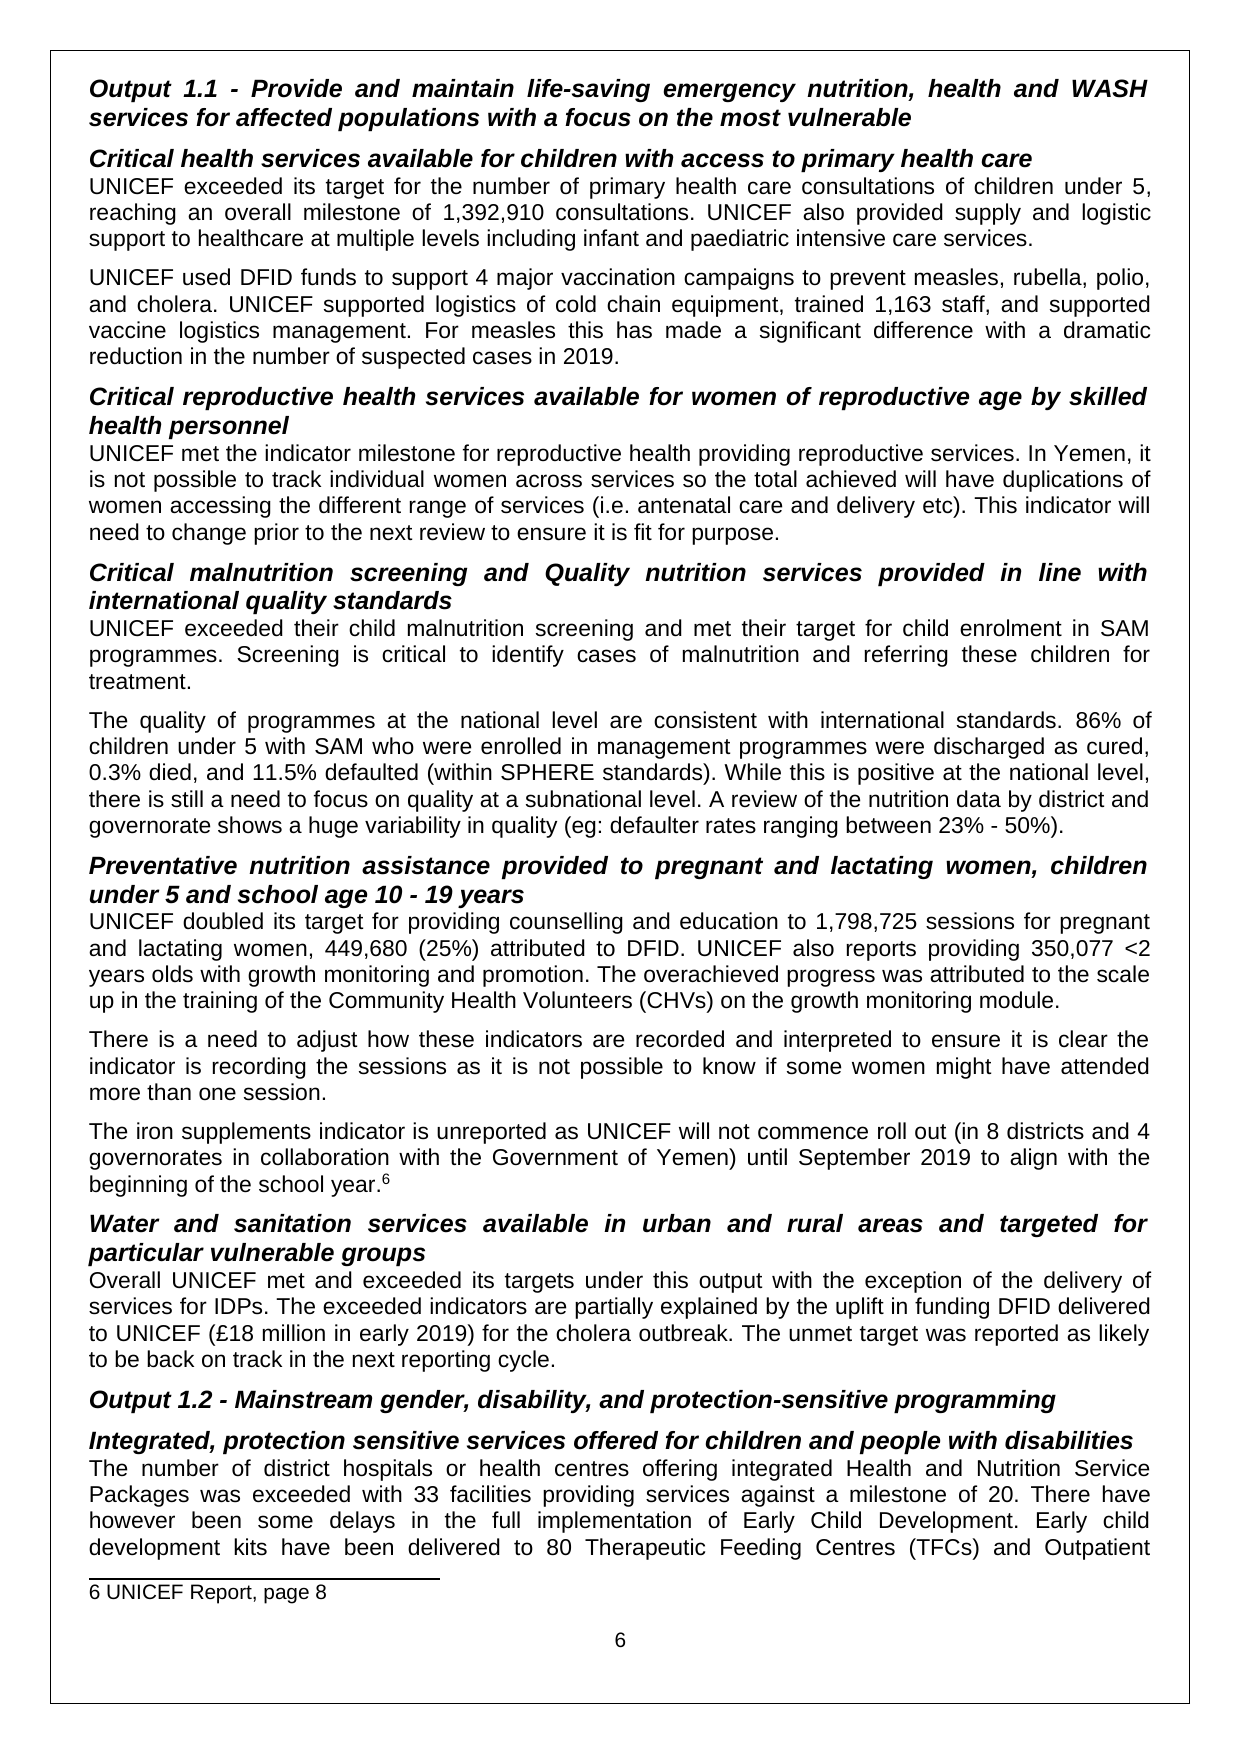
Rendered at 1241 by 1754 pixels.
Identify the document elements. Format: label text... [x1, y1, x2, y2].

text The quality of programmes at the national level are consistent with international standards. 86% of children under 5 with SAM who were enrolled in management programmes were discharged as cured, 0.3% died, and 11.5% defaulted (within SPHERE standards). While this is positive at the national level, there is still a need to focus on quality at a subnational level. A review of the nutrition data by district and governorate shows a huge variability in quality (eg: defaulter rates ranging between 23% - 50%). [89, 707, 1152, 838]
text Preventative nutrition assistance provided to pregnant and lactating women, children under 5 and school age 10 - 19 years [89, 851, 1152, 908]
text UNICEF Report, page 8 [89, 1579, 1152, 1603]
text UNICEF exceeded its target for the number of primary health care consultations of children under 5, reaching an overall milestone of 1,392,910 consultations. UNICEF also provided supply and logistic support to healthcare at multiple levels including infant and paediatric intensive care services. [89, 173, 1152, 252]
text Critical reproductive health services available for women of reproductive age by skilled health personnel [89, 382, 1152, 439]
text UNICEF doubled its target for providing counselling and education to 1,798,725 sessions for pregnant and lactating women, 449,680 (25%) attributed to DFID. UNICEF also reports providing 350,077 <2 years olds with growth monitoring and promotion. The overachieved progress was attributed to the scale up in the training of the Community Health Volunteers (CHVs) on the growth monitoring module. [89, 908, 1152, 1014]
text Integrated, protection sensitive services offered for children and people with disabilities [89, 1426, 1152, 1455]
text The number of district hospitals or health centres offering integrated Health and Nutrition Service Packages was exceeded with 33 facilities providing services against a milestone of 20. There have however been some delays in the full implementation of Early Child Development. Early child development kits have been delivered to 80 Therapeutic Feeding Centres (TFCs) and Outpatient [89, 1455, 1152, 1560]
text Critical malnutrition screening and Quality nutrition services provided in line with international quality standards [89, 557, 1152, 615]
text Water and sanitation services available in urban and rural areas and targeted for particular vulnerable groups [89, 1209, 1152, 1267]
text UNICEF used DFID funds to support 4 major vaccination campaigns to prevent measles, rubella, polio, and cholera. UNICEF supported logistics of cold chain equipment, trained 1,163 staff, and supported vaccine logistics management. For measles this has made a significant difference with a dramatic reduction in the number of suspected cases in 2019. [89, 264, 1152, 369]
text Output 1.1 - Provide and maintain life-saving emergency nutrition, health and WASH services for affected populations with a focus on the most vulnerable [89, 74, 1152, 131]
text The iron supplements indicator is unreported as UNICEF will not commence roll out (in 8 districts and 4 governorates in collaboration with the Government of Yemen) until September 2019 to align with the beginning of the school year. [89, 1118, 1152, 1197]
text UNICEF met the indicator milestone for reproductive health providing reproductive services. In Yemen, it is not possible to track individual women across services so the total achieved will have duplications of women accessing the different range of services (i.e. antenatal care and delivery etc). This indicator will need to change prior to the next review to ensure it is fit for purpose. [89, 439, 1152, 545]
text Output 1.2 - Mainstream gender, disability, and protection-sensitive programming [89, 1385, 1152, 1413]
text There is a need to adjust how these indicators are recorded and interpreted to ensure it is clear the indicator is recording the sessions as it is not possible to know if some women might have attended more than one session. [89, 1026, 1152, 1105]
text Critical health services available for children with access to primary health care [89, 144, 1152, 173]
text Overall UNICEF met and exceeded its targets under this output with the exception of the delivery of services for IDPs. The exceeded indicators are partially explained by the uplift in funding DFID delivered to UNICEF (£18 million in early 2019) for the cholera outbreak. The unmet target was reported as likely to be back on track in the next reporting cycle. [89, 1267, 1152, 1372]
text UNICEF exceeded their child malnutrition screening and met their target for child enrolment in SAM programmes. Screening is critical to identify cases of malnutrition and referring these children for treatment. [89, 615, 1152, 694]
